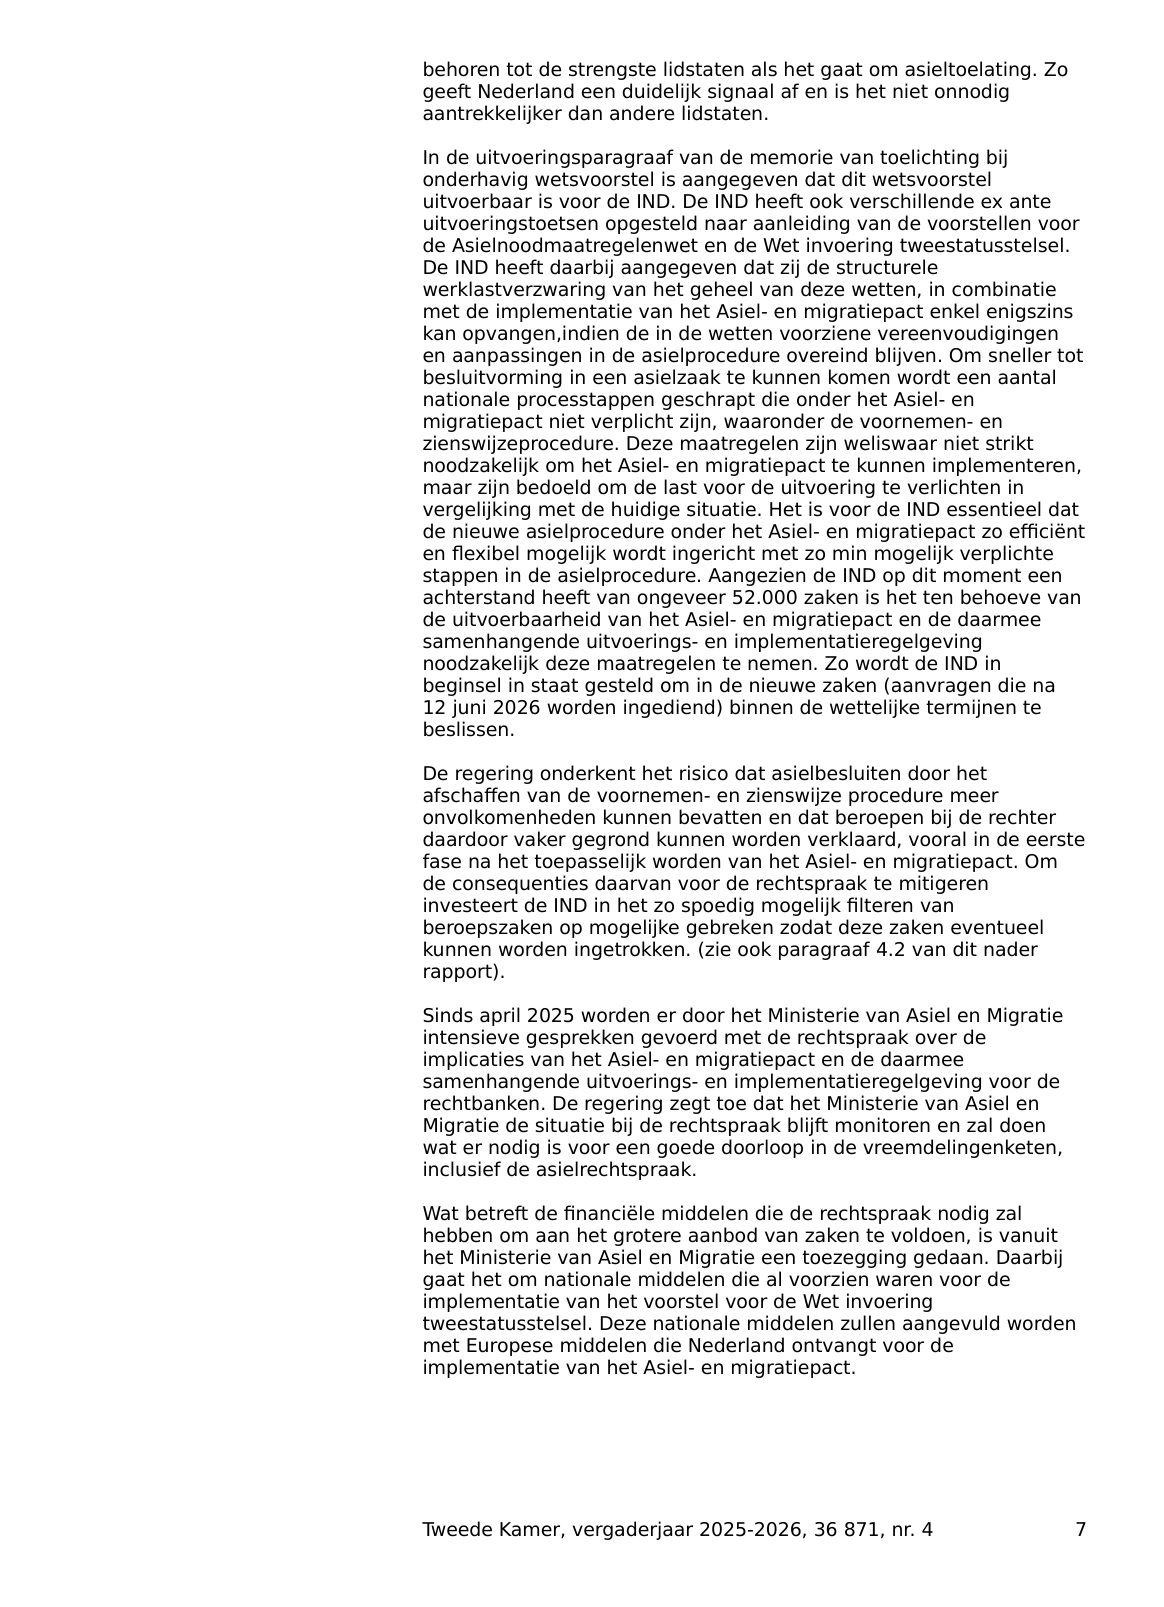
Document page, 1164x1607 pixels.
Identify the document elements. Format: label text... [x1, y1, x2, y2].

text De regering onderkent het risico dat asielbesluiten door het afschaffen van de voornemen- en zienswijze procedure meer onvolkomenheden kunnen bevatten en dat beroepen bij de rechter daardoor vaker gegrond kunnen worden verklaard, vooral in de eerste fase na het toepasselijk worden van het Asiel- en migratiepact. Om de consequenties daarvan voor de rechtspraak te mitigeren investeert de IND in het zo spoedig mogelijk filteren van beroepszaken op mogelijke gebreken zodat deze zaken eventueel kunnen worden ingetrokken. (zie ook paragraaf 4.2 van dit nader rapport). [422, 763, 1087, 983]
text Wat betreft de financiële middelen die de rechtspraak nodig zal hebben om aan het grotere aanbod van zaken te voldoen, is vanuit het Ministerie van Asiel en Migratie een toezegging gedaan. Daarbij gaat het om nationale middelen die al voorzien waren voor de implementatie van het voorstel voor de Wet invoering tweestatusstelsel. Deze nationale middelen zullen aangevuld worden met Europese middelen die Nederland ontvangt voor de implementatie van het Asiel- en migratiepact. [422, 1203, 1087, 1379]
text Sinds april 2025 worden er door het Ministerie van Asiel en Migratie intensieve gesprekken gevoerd met de rechtspraak over de implicaties van het Asiel- en migratiepact en de daarmee samenhangende uitvoerings- en implementatieregelgeving voor de rechtbanken. De regering zegt toe dat het Ministerie van Asiel en Migratie de situatie bij de rechtspraak blijft monitoren en zal doen wat er nodig is voor een goede doorloop in de vreemdelingenketen, inclusief de asielrechtspraak. [422, 1005, 1087, 1181]
text In de uitvoeringsparagraaf van de memorie van toelichting bij onderhavig wetsvoorstel is aangegeven dat dit wetsvoorstel uitvoerbaar is voor de IND. De IND heeft ook verschillende ex ante uitvoeringstoetsen opgesteld naar aanleiding van de voorstellen voor de Asielnoodmaatregelenwet en de Wet invoering tweestatusstelsel. De IND heeft daarbij aangegeven dat zij de structurele werklastverzwaring van het geheel van deze wetten, in combinatie met de implementatie van het Asiel- en migratiepact enkel enigszins kan opvangen,indien de in de wetten voorziene vereenvoudigingen en aanpassingen in de asielprocedure overeind blijven. Om sneller tot besluitvorming in een asielzaak te kunnen komen wordt een aantal nationale processtappen geschrapt die onder het Asiel- en migratiepact niet verplicht zijn, waaronder de voornemen- en zienswijzeprocedure. Deze maatregelen zijn weliswaar niet strikt noodzakelijk om het Asiel- en migratiepact te kunnen implementeren, maar zijn bedoeld om de last voor de uitvoering te verlichten in vergelijking met de huidige situatie. Het is voor de IND essentieel dat de nieuwe asielprocedure onder het Asiel- en migratiepact zo efficiënt en flexibel mogelijk wordt ingericht met zo min mogelijk verplichte stappen in de asielprocedure. Aangezien de IND op dit moment een achterstand heeft van ongeveer 52.000 zaken is het ten behoeve van de uitvoerbaarheid van het Asiel- en migratiepact en de daarmee samenhangende uitvoerings- en implementatieregelgeving noodzakelijk deze maatregelen te nemen. Zo wordt de IND in beginsel in staat gesteld om in de nieuwe zaken (aanvragen die na 12 juni 2026 worden ingediend) binnen de wettelijke termijnen te beslissen. [422, 147, 1087, 741]
text behoren tot de strengste lidstaten als het gaat om asieltoelating. Zo geeft Nederland een duidelijk signaal af en is het niet onnodig aantrekkelijker dan andere lidstaten. [422, 59, 1087, 125]
